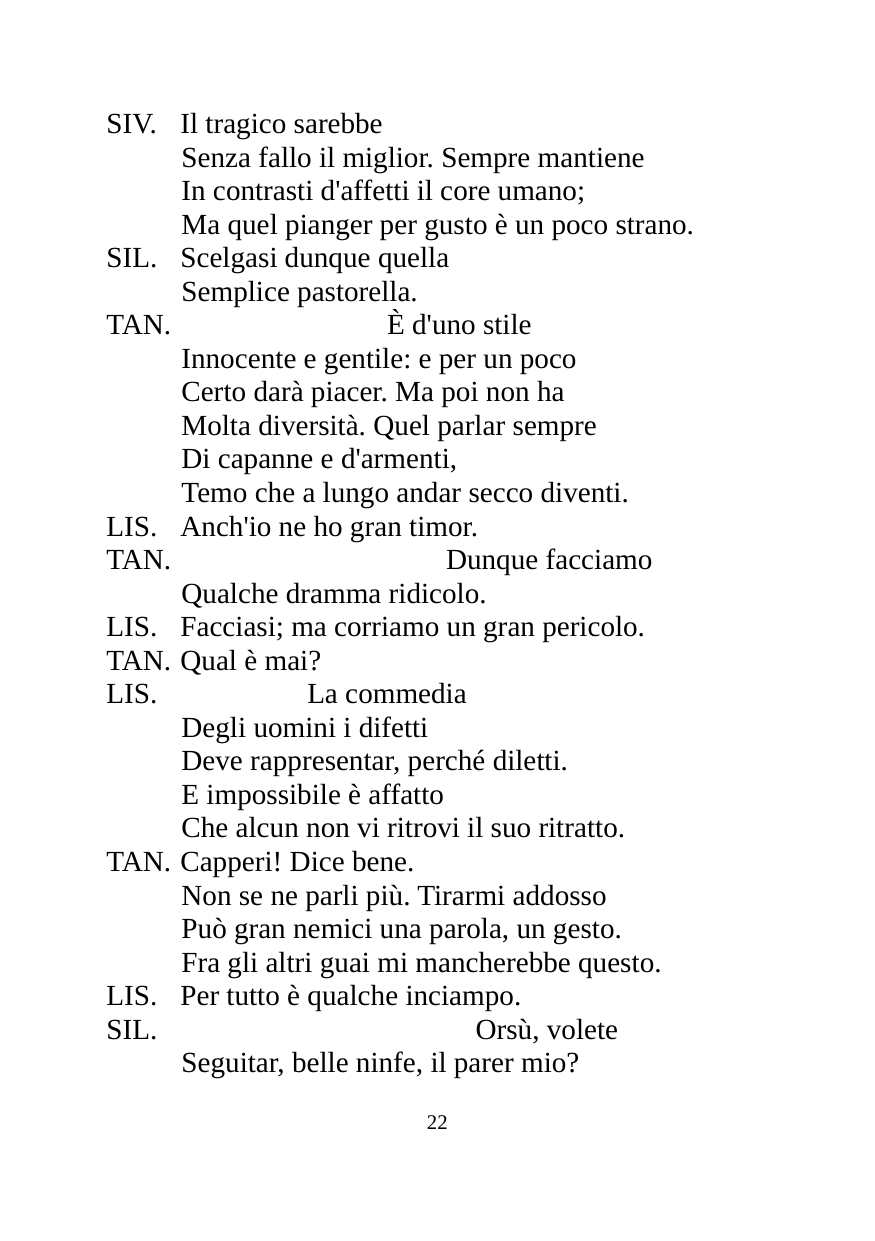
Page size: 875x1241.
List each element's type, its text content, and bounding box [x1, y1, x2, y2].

text Di capanne e d'armenti, [106, 442, 768, 475]
text Che alcun non vi ritrovi il suo ritratto. [106, 811, 768, 844]
text SIL. Scelgasi dunque quella [106, 240, 768, 274]
text TAN. Capperi! Dice bene. [106, 844, 768, 878]
text Non se ne parli più. Tirarmi addosso [106, 878, 768, 911]
text LIS. Facciasi; ma corriamo un gran pericolo. [106, 609, 768, 643]
text Senza fallo il miglior. Sempre mantiene [106, 140, 768, 173]
text Innocente e gentile: e per un poco [106, 341, 768, 374]
text In contrasti d'affetti il core umano; [106, 173, 768, 207]
text Molta diversità. Quel parlar sempre [106, 408, 768, 442]
text TAN. È d'uno stile [106, 307, 768, 341]
text Semplice pastorella. [106, 274, 768, 307]
text LIS. La commedia [106, 676, 768, 710]
text TAN. Dunque facciamo [106, 542, 768, 576]
text SIL. Orsù, volete [106, 1012, 768, 1045]
text TAN. Qual è mai? [106, 643, 768, 676]
text Temo che a lungo andar secco diventi. [106, 475, 768, 509]
text Degli uomini i difetti [106, 710, 768, 743]
text Seguitar, belle ninfe, il parer mio? [106, 1045, 768, 1079]
text E impossibile è affatto [106, 777, 768, 811]
text LIS. Anch'io ne ho gran timor. [106, 509, 768, 542]
text Deve rappresentar, perché diletti. [106, 743, 768, 777]
text Può gran nemici una parola, un gesto. [106, 911, 768, 945]
text Ma quel pianger per gusto è un poco strano. [106, 207, 768, 240]
text LIS. Per tutto è qualche inciampo. [106, 978, 768, 1012]
text SIV. Il tragico sarebbe [106, 106, 768, 140]
text Certo darà piacer. Ma poi non ha [106, 374, 768, 408]
text Qualche dramma ridicolo. [106, 576, 768, 609]
text Fra gli altri guai mi mancherebbe questo. [106, 945, 768, 978]
